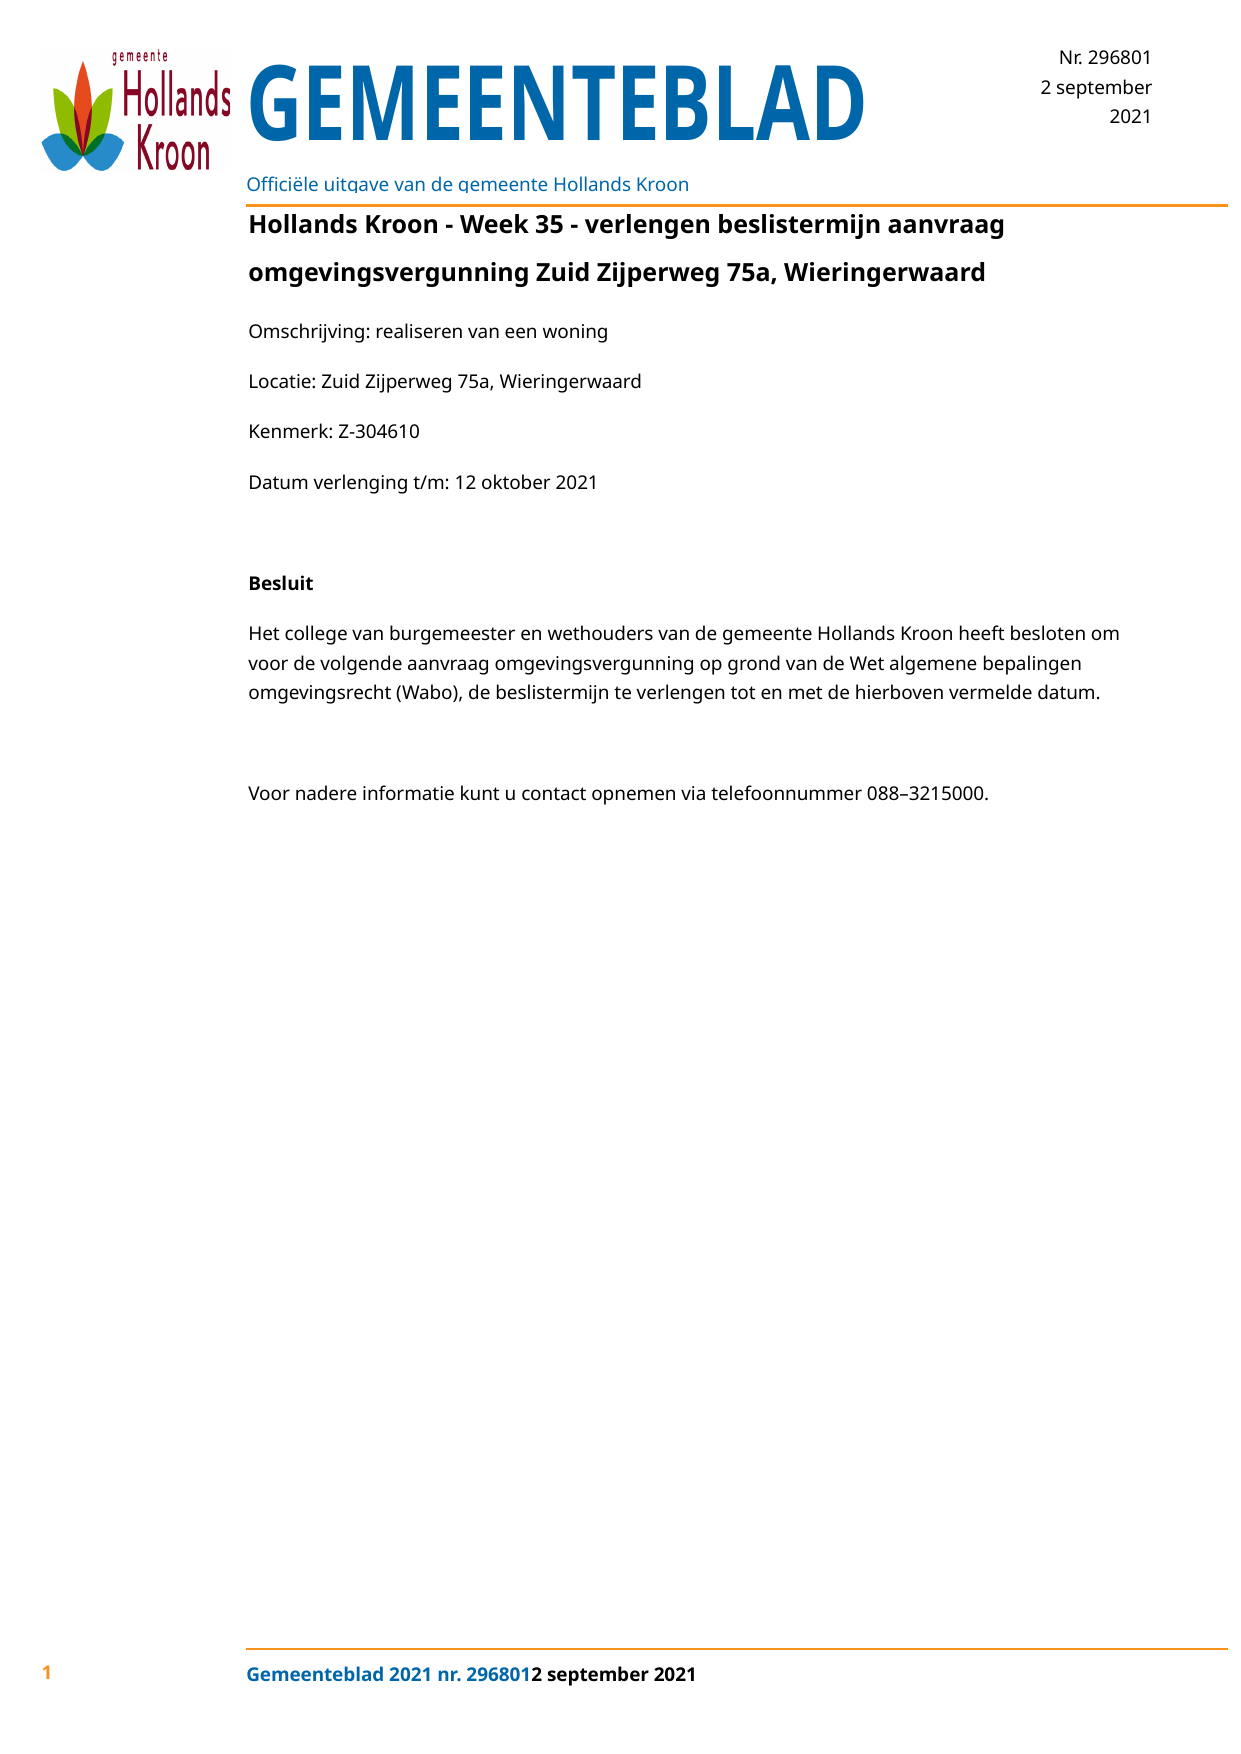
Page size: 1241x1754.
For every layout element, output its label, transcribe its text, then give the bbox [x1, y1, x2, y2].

text Het college van burgemeester en wethouders van de gemeente Hollands Kroon heeft besloten om voor de volgende aanvraag omgevingsvergunning op grond van de Wet algemene bepalingen omgevingsrecht (Wabo), de beslistermijn te verlengen tot en met de hierboven vermelde datum. [248, 620, 1152, 705]
text Kenmerk: Z-304610 [248, 419, 1152, 444]
text Hollands Kroon - Week 35 - verlengen beslistermijn aanvraag omgevingsvergunning Zuid Zijperweg 75a, Wieringerwaard [248, 207, 1152, 288]
text Omschrijving: realiseren van een woning [248, 318, 1152, 344]
picture [41, 47, 231, 172]
text Voor nadere informatie kunt u contact opnemen via telefoonnummer 088–3215000. [248, 780, 1152, 806]
text Datum verlenging t/m: 12 oktober 2021 [248, 469, 1152, 495]
text Locatie: Zuid Zijperweg 75a, Wieringerwaard [248, 368, 1152, 394]
text Besluit [248, 570, 1152, 596]
